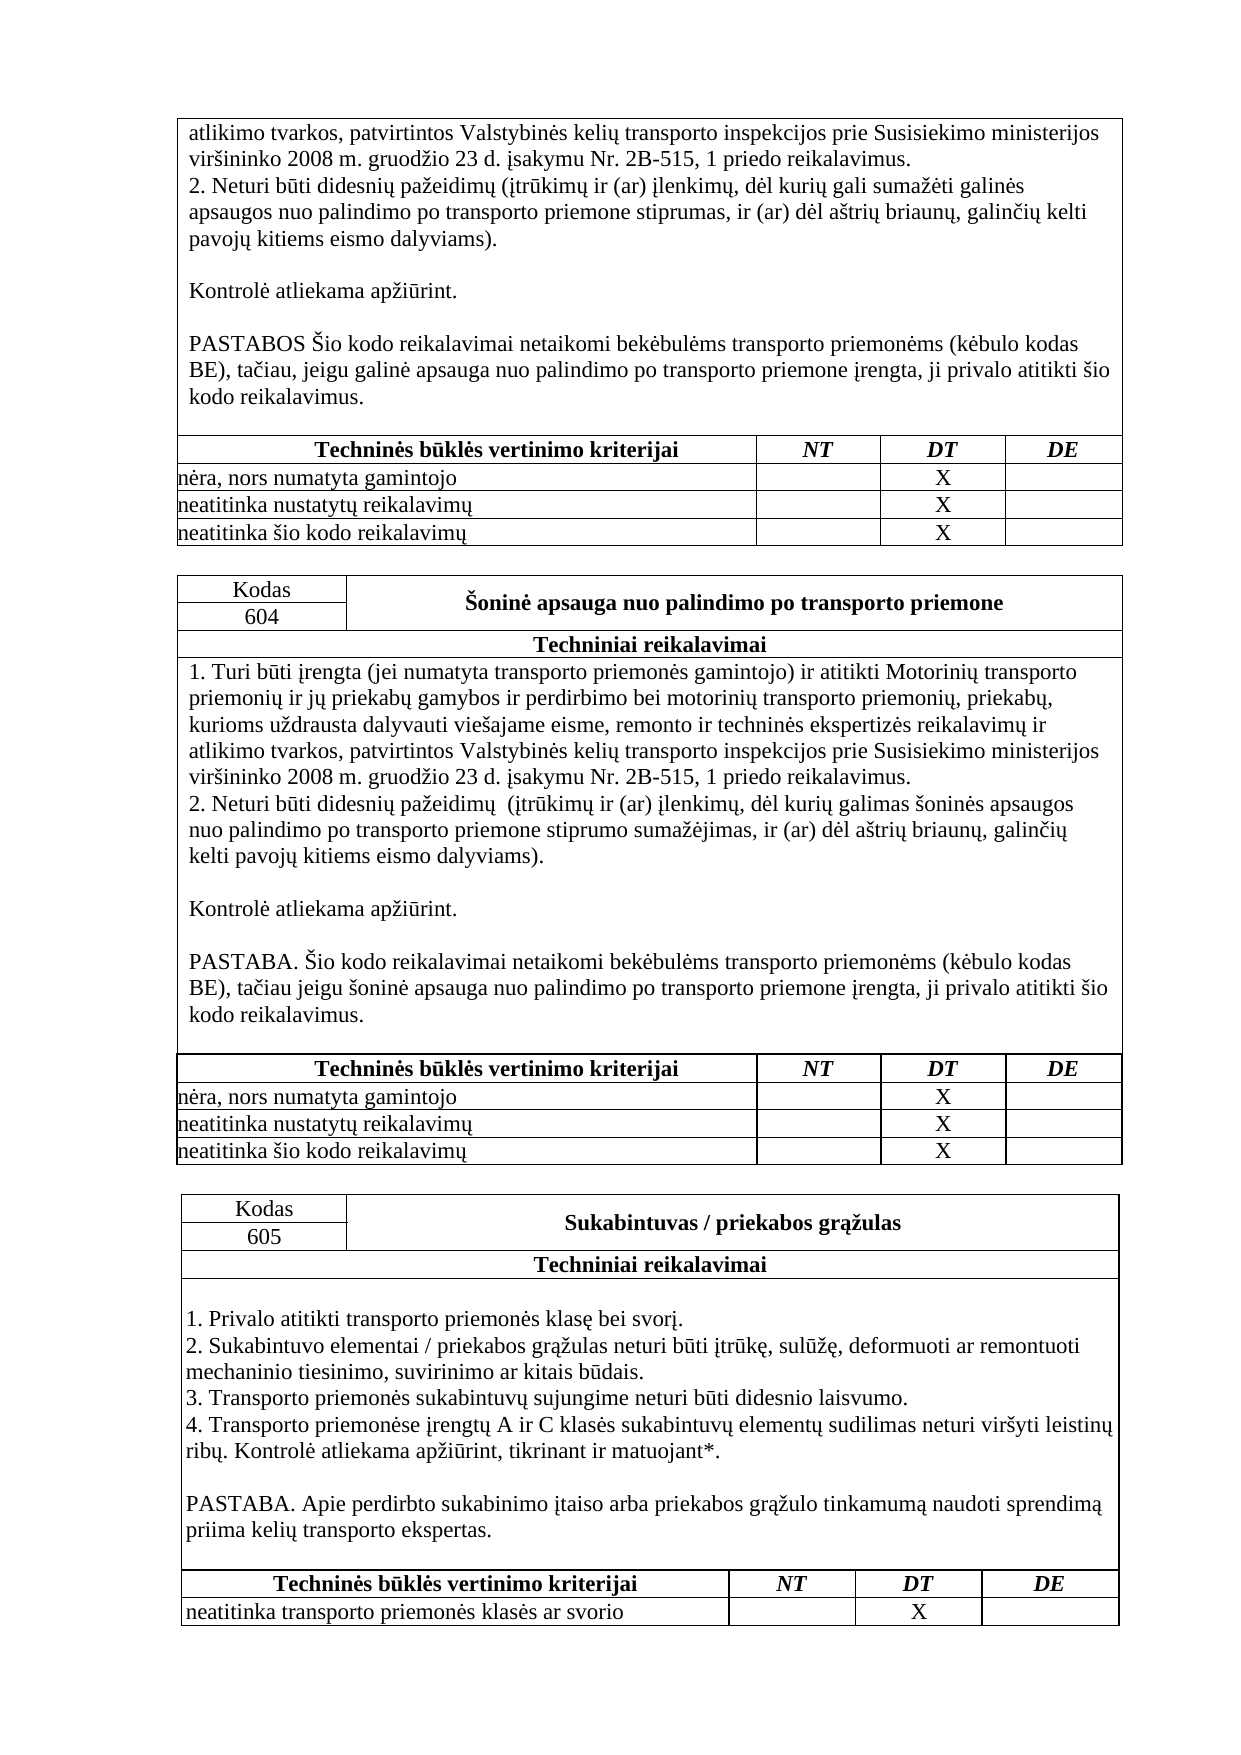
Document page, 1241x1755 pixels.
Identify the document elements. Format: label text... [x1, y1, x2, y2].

table_cell Techniniai reikalavimai [178, 631, 1122, 657]
table_cell [1006, 464, 1122, 490]
table_cell NT [757, 436, 880, 463]
table_cell X [881, 464, 1005, 490]
table_cell DE [1006, 436, 1122, 463]
table_header Kodas [182, 1195, 346, 1222]
table_cell X [881, 519, 1005, 545]
table_cell [730, 1598, 855, 1625]
table_cell [1007, 1138, 1121, 1164]
table_cell DT [856, 1571, 981, 1597]
table_cell NT [758, 1055, 880, 1082]
table_cell 604 [178, 603, 346, 629]
table_cell DE [983, 1571, 1118, 1597]
table_cell Techninės būklės vertinimo kriterijai [182, 1571, 728, 1597]
table_cell [758, 1110, 880, 1137]
table_cell [758, 1138, 880, 1164]
table_cell neatitinka šio kodo reikalavimų [178, 519, 756, 545]
table_header Kodas [178, 576, 346, 602]
table_cell atlikimo tvarkos, patvirtintos Valstybinės kelių transporto inspekcijos prie Susisiekimo ministerijos viršininko 2008 m. gruodžio 23 d. įsakymu Nr. 2B-515, 1 priedo reikalavimus. 2. Neturi būti didesnių pažeidimų (įtrūkimų ir (ar) įlenkimų, dėl kurių gali sumažėti galinės apsaugos nuo palindimo po transporto priemone stiprumas, ir (ar) dėl aštrių briaunų, galinčių kelti pavojų kitiems eismo dalyviams). Kontrolė atliekama apžiūrint. PASTABOS Šio kodo reikalavimai netaikomi bekėbulėms transporto priemonėms (kėbulo kodas BE), tačiau, jeigu galinė apsauga nuo palindimo po transporto priemone įrengta, ji privalo atitikti šio kodo reikalavimus. [178, 119, 1122, 435]
table_cell neatitinka šio kodo reikalavimų [178, 1138, 756, 1164]
table_cell neatitinka transporto priemonės klasės ar svorio [182, 1598, 728, 1625]
table_cell [758, 1083, 880, 1109]
table_cell X [882, 1110, 1005, 1137]
table_cell [983, 1598, 1118, 1625]
table_cell [757, 491, 880, 518]
table_cell NT [730, 1571, 855, 1597]
table_cell X [882, 1138, 1005, 1164]
table_cell [757, 519, 880, 545]
table_cell [1006, 491, 1122, 518]
table_cell X [856, 1598, 981, 1625]
table_cell 605 [182, 1223, 346, 1249]
table_cell [757, 464, 880, 490]
table_header Sukabintuvas / priekabos grąžulas [347, 1195, 1118, 1249]
table_cell [1006, 519, 1122, 545]
table_cell DT [881, 436, 1005, 463]
table_cell X [881, 491, 1005, 518]
table_header Šoninė apsauga nuo palindimo po transporto priemone [347, 576, 1122, 629]
table_cell nėra, nors numatyta gamintojo [178, 464, 756, 490]
table_cell [1007, 1110, 1121, 1137]
table_cell 1. Turi būti įrengta (jei numatyta transporto priemonės gamintojo) ir atitikti Motorinių transporto priemonių ir jų priekabų gamybos ir perdirbimo bei motorinių transporto priemonių, priekabų, kurioms uždrausta dalyvauti viešajame eisme, remonto ir techninės ekspertizės reikalavimų ir atlikimo tvarkos, patvirtintos Valstybinės kelių transporto inspekcijos prie Susisiekimo ministerijos viršininko 2008 m. gruodžio 23 d. įsakymu Nr. 2B-515, 1 priedo reikalavimus. 2. Neturi būti didesnių pažeidimų (įtrūkimų ir (ar) įlenkimų, dėl kurių galimas šoninės apsaugos nuo palindimo po transporto priemone stiprumo sumažėjimas, ir (ar) dėl aštrių briaunų, galinčių kelti pavojų kitiems eismo dalyviams). Kontrolė atliekama apžiūrint. PASTABA. Šio kodo reikalavimai netaikomi bekėbulėms transporto priemonėms (kėbulo kodas BE), tačiau jeigu šoninė apsauga nuo palindimo po transporto priemone įrengta, ji privalo atitikti šio kodo reikalavimus. [178, 658, 1122, 1053]
table_cell Techninės būklės vertinimo kriterijai [178, 1055, 756, 1082]
table_cell neatitinka nustatytų reikalavimų [178, 491, 756, 518]
table_cell [1007, 1083, 1121, 1109]
table_cell Techninės būklės vertinimo kriterijai [178, 436, 756, 463]
table_cell nėra, nors numatyta gamintojo [178, 1083, 756, 1109]
table_cell DT [882, 1055, 1005, 1082]
table_cell X [882, 1083, 1005, 1109]
table_cell DE [1007, 1055, 1121, 1082]
table_cell 1. Privalo atitikti transporto priemonės klasę bei svorį. 2. Sukabintuvo elementai / priekabos grąžulas neturi būti įtrūkę, sulūžę, deformuoti ar remontuoti mechaninio tiesinimo, suvirinimo ar kitais būdais. 3. Transporto priemonės sukabintuvų sujungime neturi būti didesnio laisvumo. 4. Transporto priemonėse įrengtų A ir C klasės sukabintuvų elementų sudilimas neturi viršyti leistinų ribų. Kontrolė atliekama apžiūrint, tikrinant ir matuojant*. PASTABA. Apie perdirbto sukabinimo įtaiso arba priekabos grąžulo tinkamumą naudoti sprendimą priima kelių transporto ekspertas. [182, 1279, 1118, 1569]
table_cell Techniniai reikalavimai [182, 1251, 1118, 1277]
table_cell neatitinka nustatytų reikalavimų [178, 1110, 756, 1137]
